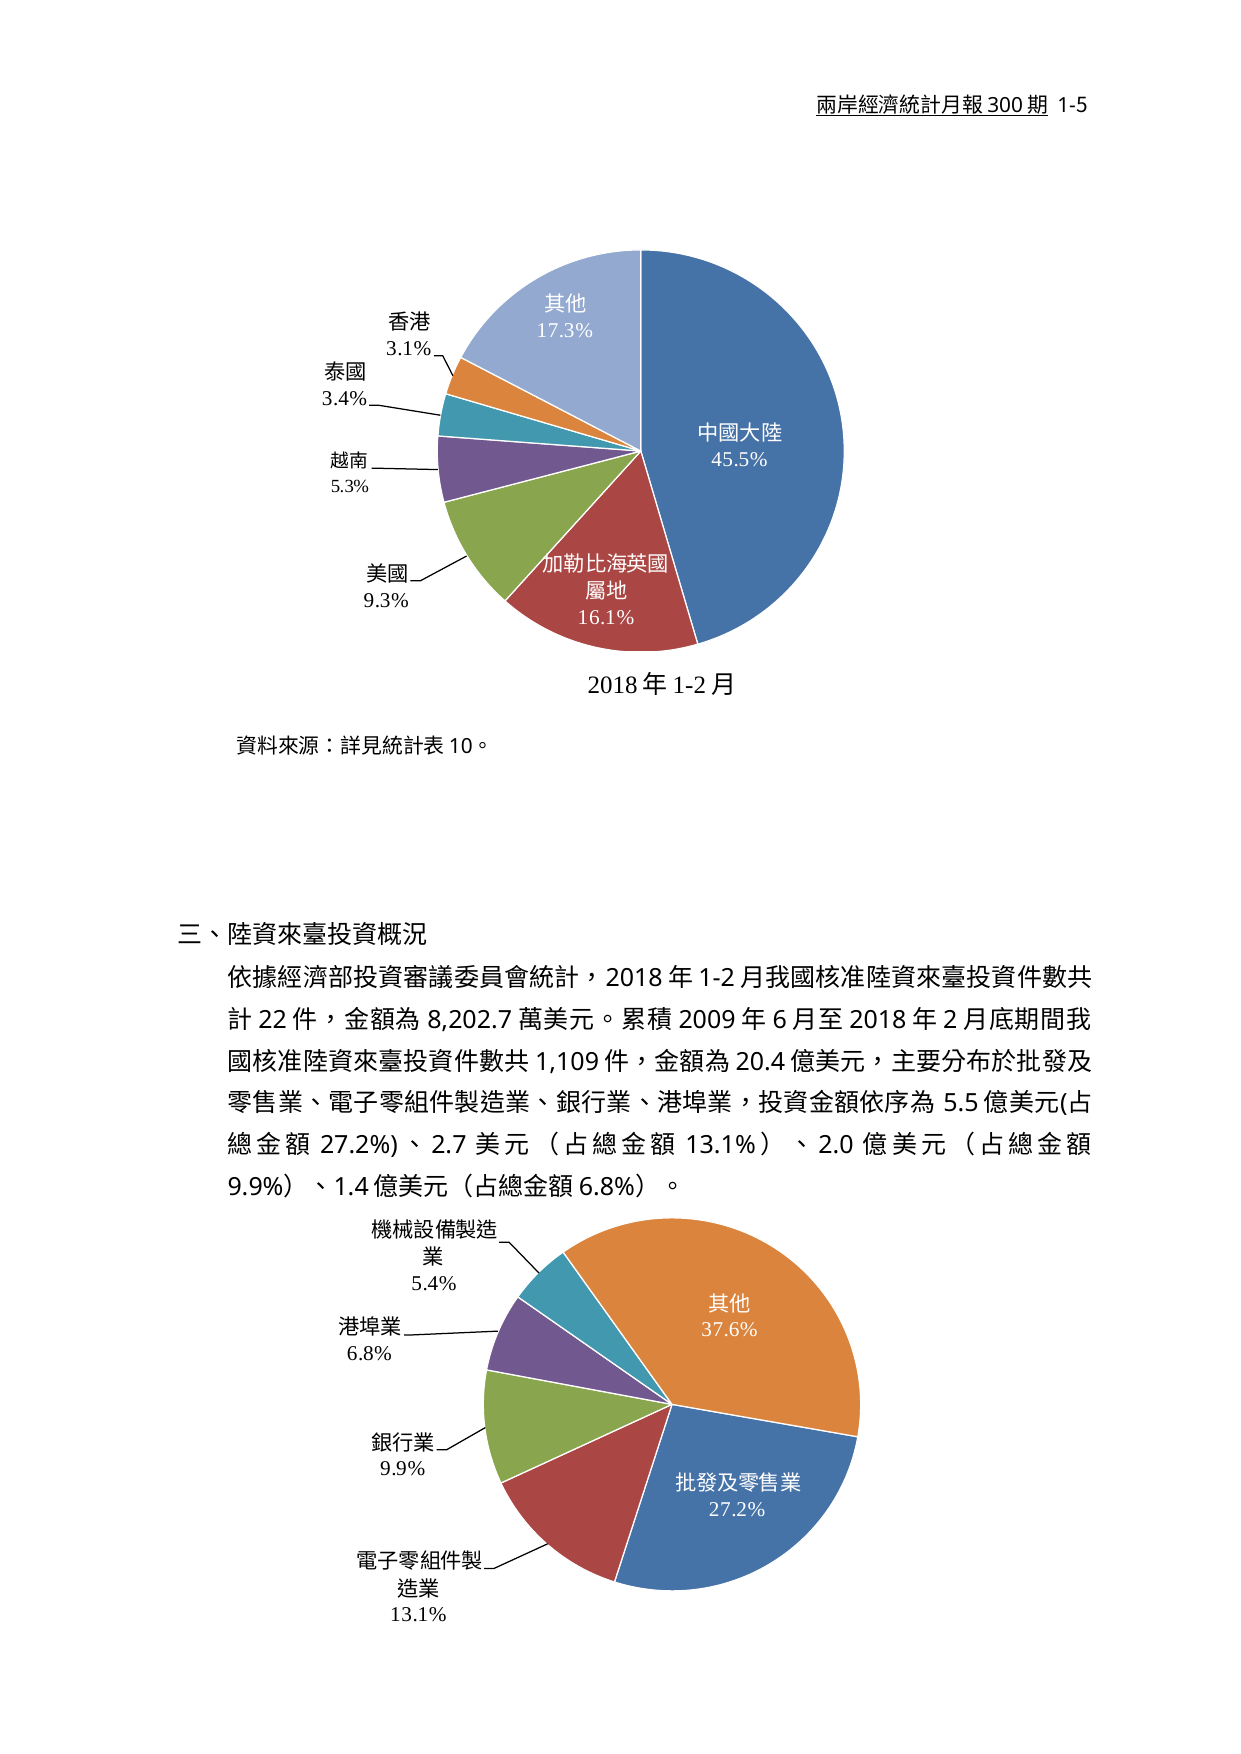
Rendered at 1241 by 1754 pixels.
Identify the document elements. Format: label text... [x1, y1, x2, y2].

subtitle 2018年1-2月 [208, 641, 1087, 703]
text 依據經濟部投資審議委員會統計，2018年1-2月我國核准陸資來臺投資件數共計22件，金額為8,202.7萬美元。累積2009年6月至2018年2月底期間我國核准陸資來臺投資件數共1,109件，金額為20.4億美元，主要分布於批發及零售業、電子零組件製造業、銀行業、港埠業，投資金額依序為5.5億美元(占總金額27.2%)、2.7美元（占總金額13.1%）、2.0億美元（占總金額9.9%）、1.4億美元（占總金額6.8%）。 [227, 1077, 1093, 1085]
text 資料來源：詳見統計表10。 [177, 703, 1087, 766]
text 依據經濟部投資審議委員會統計，2018年1-2月我國核准陸資來臺投資件數共計22件，金額為8,202.7萬美元。累積2009年6月至2018年2月底期間我國核准陸資來臺投資件數共1,109件，金額為20.4億美元，主要分布於批發及零售業、電子零組件製造業、銀行業、港埠業，投資金額依序為5.5億美元(占總金額27.2%)、2.7美元（占總金額13.1%）、2.0億美元（占總金額9.9%）、1.4億美元（占總金額6.8%）。 [227, 994, 1093, 1043]
text 依據經濟部投資審議委員會統計，2018年1-2月我國核准陸資來臺投資件數共計22件，金額為8,202.7萬美元。累積2009年6月至2018年2月底期間我國核准陸資來臺投資件數共1,109件，金額為20.4億美元，主要分布於批發及零售業、電子零組件製造業、銀行業、港埠業，投資金額依序為5.5億美元(占總金額27.2%)、2.7美元（占總金額13.1%）、2.0億美元（占總金額9.9%）、1.4億美元（占總金額6.8%）。 [227, 953, 1093, 960]
text 三、陸資來臺投資概況 [177, 891, 1087, 953]
text 依據經濟部投資審議委員會統計，2018年1-2月我國核准陸資來臺投資件數共計22件，金額為8,202.7萬美元。累積2009年6月至2018年2月底期間我國核准陸資來臺投資件數共1,109件，金額為20.4億美元，主要分布於批發及零售業、電子零組件製造業、銀行業、港埠業，投資金額依序為5.5億美元(占總金額27.2%)、2.7美元（占總金額13.1%）、2.0億美元（占總金額9.9%）、1.4億美元（占總金額6.8%）。 [227, 1119, 1093, 1203]
